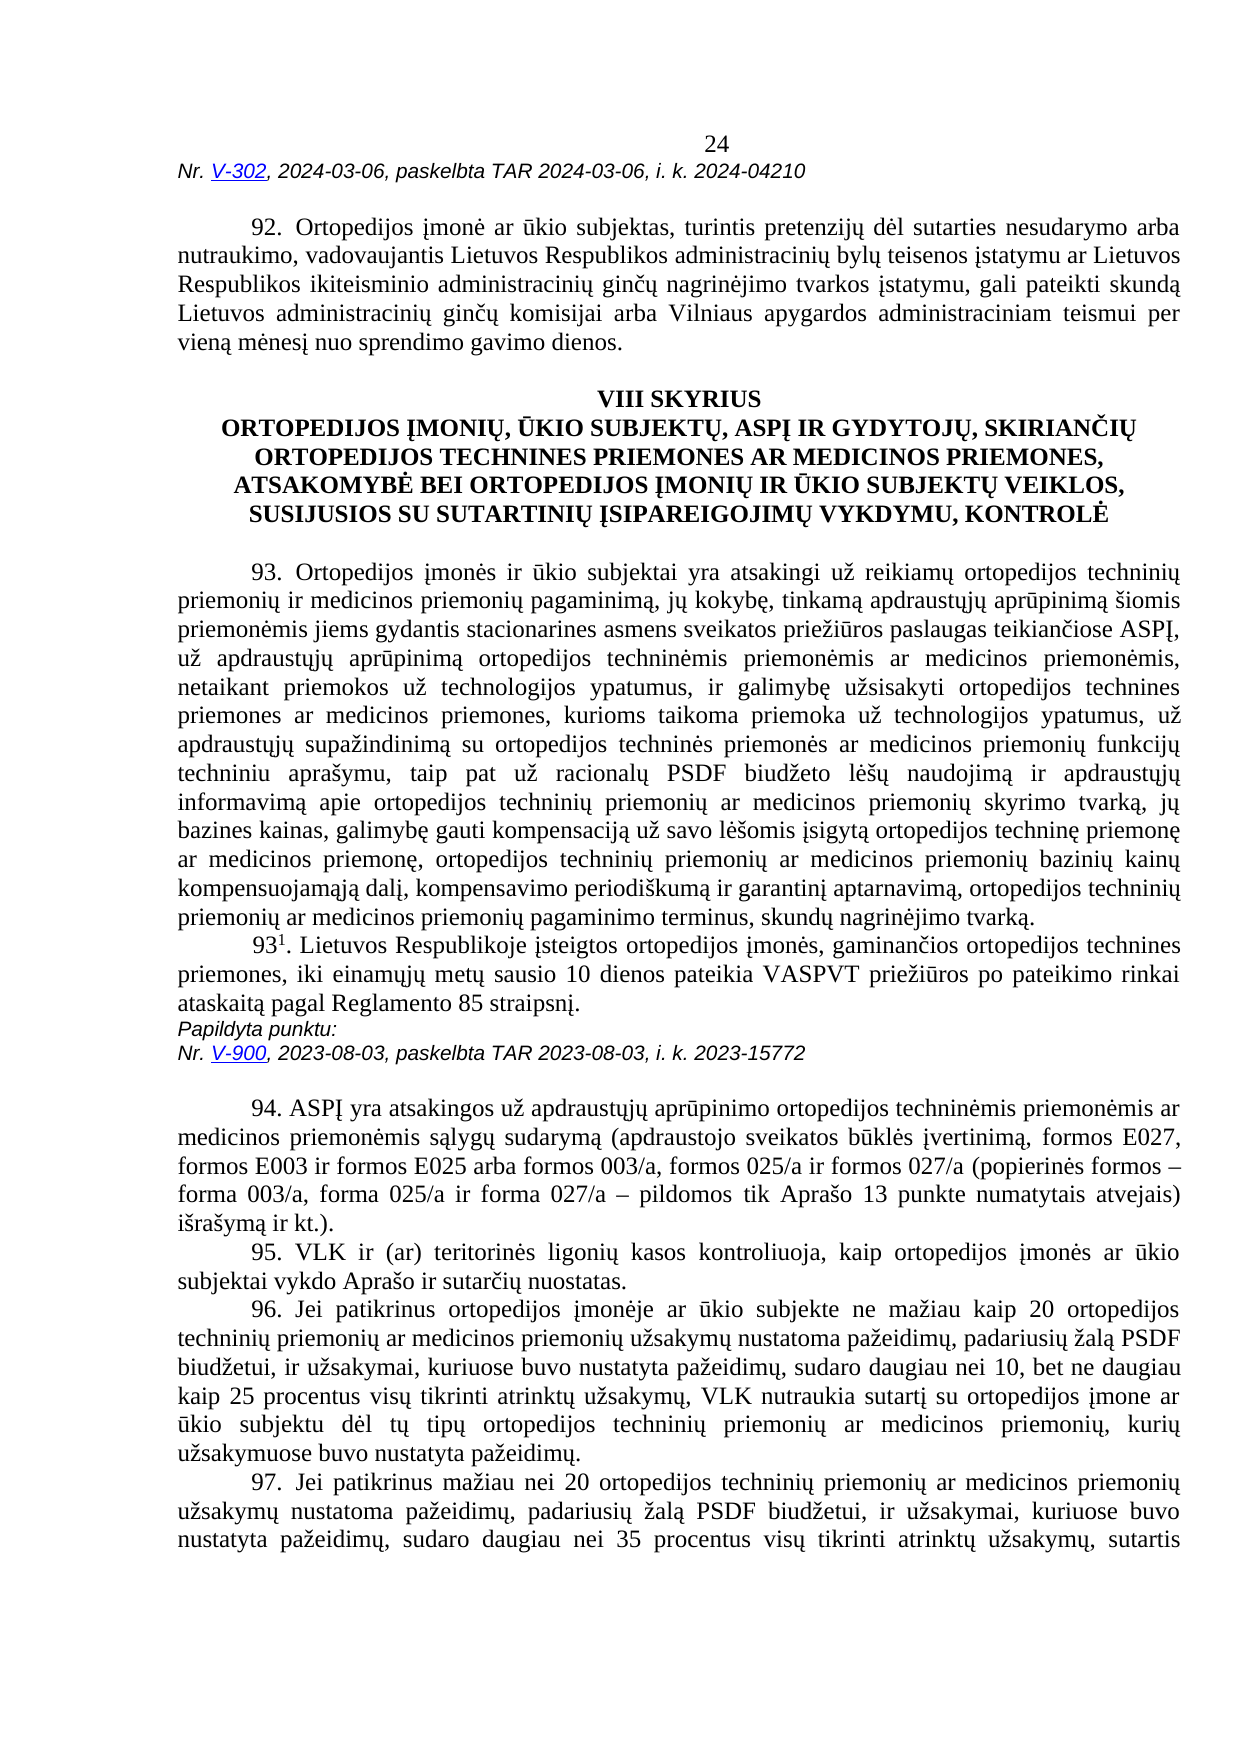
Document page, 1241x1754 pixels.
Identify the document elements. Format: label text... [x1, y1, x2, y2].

text 96. Jei patikrinus ortopedijos įmonėje ar ūkio subjekte ne mažiau kaip 20 ortopedijos techninių priemonių ar medicinos priemonių užsakymų nustatoma pažeidimų, padariusių žalą PSDF biudžetui, ir užsakymai, kuriuose buvo nustatyta pažeidimų, sudaro daugiau nei 10, bet ne daugiau kaip 25 procentus visų tikrinti atrinktų užsakymų, VLK nutraukia sutartį su ortopedijos įmone ar ūkio subjektu dėl tų tipų ortopedijos techninių priemonių ar medicinos priemonių, kurių užsakymuose buvo nustatyta pažeidimų. [177, 1294, 1181, 1467]
text 94. ASPĮ yra atsakingos už apdraustųjų aprūpinimo ortopedijos techninėmis priemonėmis ar medicinos priemonėmis sąlygų sudarymą (apdraustojo sveikatos būklės įvertinimą, formos E027, formos E003 ir formos E025 arba formos 003/a, formos 025/a ir formos 027/a (popierinės formos –forma 003/a, forma 025/a ir forma 027/a – pildomos tik Aprašo 13 punkte numatytais atvejais) išrašymą ir kt.). [177, 1093, 1181, 1237]
text ORTOPEDIJOS ĮMONIŲ, ŪKIO SUBJEKTŲ, ASPĮ IR GYDYTOJŲ, SKIRIANČIŲ ORTOPEDIJOS TECHNINES PRIEMONES AR MEDICINOS PRIEMONES, ATSAKOMYBĖ BEI ORTOPEDIJOS ĮMONIŲ IR ŪKIO SUBJEKTŲ VEIKLOS, SUSIJUSIOS SU SUTARTINIŲ ĮSIPAREIGOJIMŲ VYKDYMU, KONTROLĖ [177, 413, 1181, 528]
text 97. Jei patikrinus mažiau nei 20 ortopedijos techninių priemonių ar medicinos priemonių užsakymų nustatoma pažeidimų, padariusių žalą PSDF biudžetui, ir užsakymai, kuriuose buvo nustatyta pažeidimų, sudaro daugiau nei 35 procentus visų tikrinti atrinktų užsakymų, sutartis [177, 1467, 1181, 1553]
text VIII SKYRIUS [177, 384, 1181, 413]
text 95. VLK ir (ar) teritorinės ligonių kasos kontroliuoja, kaip ortopedijos įmonės ar ūkio subjektai vykdo Aprašo ir sutarčių nuostatas. [177, 1237, 1181, 1294]
text Papildyta punktu: [177, 1017, 1181, 1041]
text Nr. V-302, 2024-03-06, paskelbta TAR 2024-03-06, i. k. 2024-04210 [177, 159, 1181, 183]
text 931. Lietuvos Respublikoje įsteigtos ortopedijos įmonės, gaminančios ortopedijos technines priemones, iki einamųjų metų sausio 10 dienos pateikia VASPVT priežiūros po pateikimo rinkai ataskaitą pagal Reglamento 85 straipsnį. [177, 930, 1181, 1017]
text 92. Ortopedijos įmonė ar ūkio subjektas, turintis pretenzijų dėl sutarties nesudarymo arba nutraukimo, vadovaujantis Lietuvos Respublikos administracinių bylų teisenos įstatymu ar Lietuvos Respublikos ikiteisminio administracinių ginčų nagrinėjimo tvarkos įstatymu, gali pateikti skundą Lietuvos administracinių ginčų komisijai arba Vilniaus apygardos administraciniam teismui per vieną mėnesį nuo sprendimo gavimo dienos. [177, 212, 1181, 355]
text 93. Ortopedijos įmonės ir ūkio subjektai yra atsakingi už reikiamų ortopedijos techninių priemonių ir medicinos priemonių pagaminimą, jų kokybę, tinkamą apdraustųjų aprūpinimą šiomis priemonėmis jiems gydantis stacionarines asmens sveikatos priežiūros paslaugas teikiančiose ASPĮ, už apdraustųjų aprūpinimą ortopedijos techninėmis priemonėmis ar medicinos priemonėmis, netaikant priemokos už technologijos ypatumus, ir galimybę užsisakyti ortopedijos technines priemones ar medicinos priemones, kurioms taikoma priemoka už technologijos ypatumus, už apdraustųjų supažindinimą su ortopedijos techninės priemonės ar medicinos priemonių funkcijų techniniu aprašymu, taip pat už racionalų PSDF biudžeto lėšų naudojimą ir apdraustųjų informavimą apie ortopedijos techninių priemonių ar medicinos priemonių skyrimo tvarką, jų bazines kainas, galimybę gauti kompensaciją už savo lėšomis įsigytą ortopedijos techninę priemonę ar medicinos priemonę, ortopedijos techninių priemonių ar medicinos priemonių bazinių kainų kompensuojamąją dalį, kompensavimo periodiškumą ir garantinį aptarnavimą, ortopedijos techninių priemonių ar medicinos priemonių pagaminimo terminus, skundų nagrinėjimo tvarką. [177, 557, 1181, 930]
text Nr. V-900, 2023-08-03, paskelbta TAR 2023-08-03, i. k. 2023-15772 [177, 1041, 1181, 1064]
